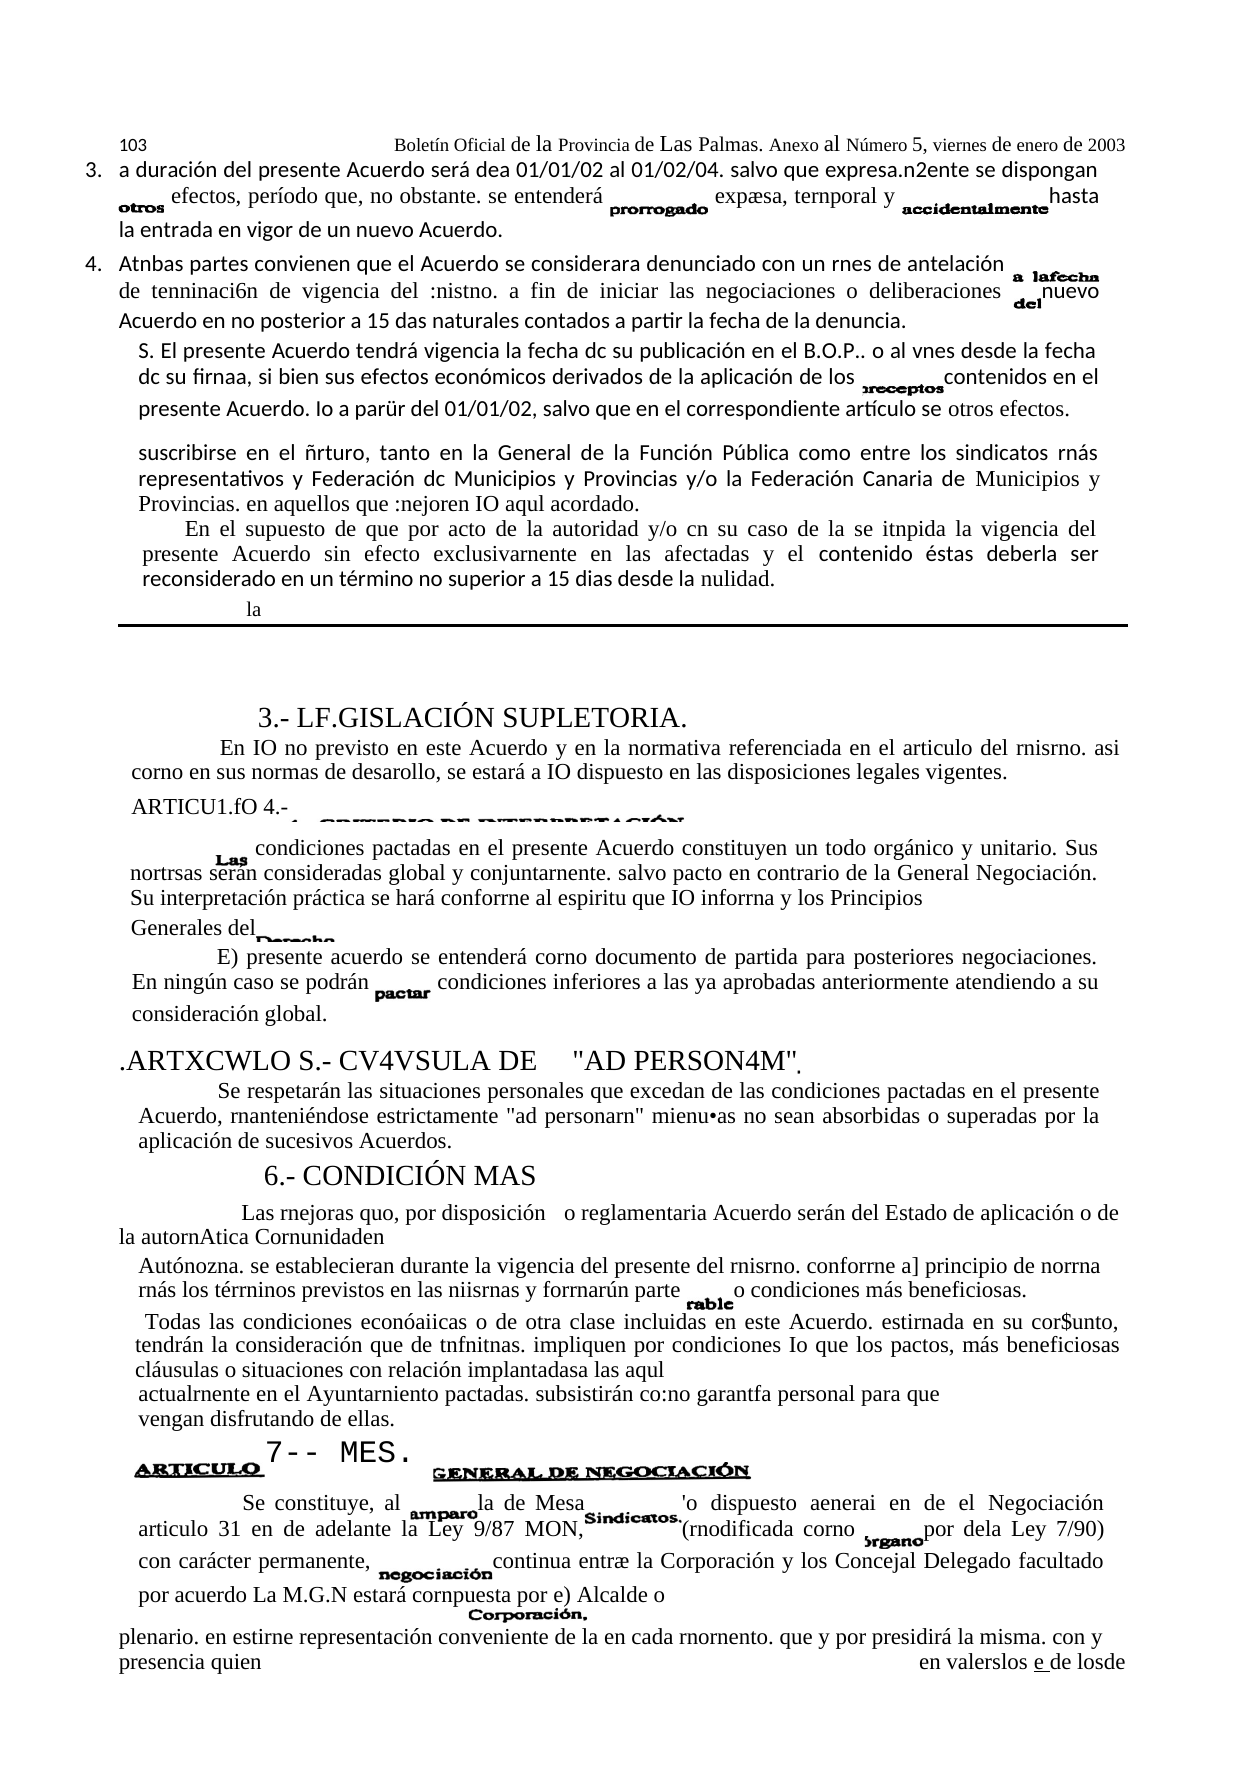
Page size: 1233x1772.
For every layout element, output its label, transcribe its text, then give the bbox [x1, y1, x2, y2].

text Autónozna. se establecieran durante la vigencia del presente del rnisrno. conforrne a] principio de norrna rnás los térrninos previstos en las niisrnas y forrnarún parte o condiciones más beneficiosas. [138, 1253, 1102, 1309]
text plenario. en estirne representación conveniente de la en cada rnornento. que y por presidirá la misma. con y presencia quien en valerslos e de losde [118, 1625, 1125, 1674]
text 7-- MES. [134, 1437, 1125, 1482]
text Se constituye, al la de Mesa 'o dispuesto aenerai en de el Negociación articulo 31 en de adelante la Ley 9/87 MON, (rnodificada corno por dela Ley 7/90) con carácter permanente, continua entræ la Corporación y los Concejal Delegado facultado por acuerdo La M.G.N estará cornpuesta por e) Alcalde o [138, 1486, 1105, 1608]
text 3.- LF.GISLACIÓN SUPLETORIA. [258, 701, 1125, 734]
text condiciones pactadas en el presente Acuerdo constituyen un todo orgánico y unitario. Sus nortrsas serán consideradas global y conjuntarnente. salvo pacto en contrario de la General Negociación. Su interpretación práctica se hará conforrne al espiritu que IO inforrna y los Principios [130, 831, 1099, 911]
subtitle 6.- CONDICIÓN MAS [264, 1158, 1125, 1192]
text Se respetarán las situaciones personales que excedan de las condiciones pactadas en el presente Acuerdo, rnanteniéndose estrictamente "ad personarn" mienu•as no sean absorbidas o superadas por la aplicación de sucesivos Acuerdos. [138, 1079, 1101, 1153]
text En el supuesto de que por acto de la autoridad y/o cn su caso de la se itnpida la vigencia del presente Acuerdo sin efecto exclusivarnente en las afectadas y el contenido éstas deberla ser reconsiderado en un término no superior a 15 dias desde la nulidad. [142, 517, 1099, 592]
text actualrnente en el Ayuntarniento pactadas. subsistirán co:no garantfa personal para que vengan disfrutando de ellas. [138, 1382, 942, 1431]
text la [246, 597, 1103, 621]
list Atnbas partes convienen que el Acuerdo se considerara denunciado con un rnes de antelación de tenninaci6n de vigencia del :nistno. a fin de iniciar las negociaciones o deliberaciones nuevo Acuerdo en no posterior a 15 das naturales contados a partir la fecha de la denuncia. [85, 247, 1099, 334]
text Generales del [131, 911, 1119, 941]
text suscribirse en el ñrturo, tanto en la General de la Función Pública como entre los sindicatos rnás representativos y Federación dc Municipios y Provincias y/o la Federación Canaria de Municipios y Provincias. en aquellos que :nejoren IO aqul acordado. [138, 439, 1100, 517]
text Las rnejoras quo, por disposición o reglamentaria Acuerdo serán del Estado de aplicación o de la autornAtica Cornunidaden [118, 1201, 1125, 1249]
list a duración del presente Acuerdo será dea 01/01/02 al 01/02/04. salvo que expresa.n2ente se dispongan efectos, período que, no obstante. se entenderá expæsa, ternporal y hasta la entrada en vigor de un nuevo Acuerdo. [85, 157, 1099, 243]
text E) presente acuerdo se entenderá corno documento de partida para posteriores negociaciones. En ningún caso se podrán condiciones inferiores a las ya aprobadas anteriormente atendiendo a su consideración global. [132, 944, 1099, 1026]
text ARTICU1.fO 4.- [131, 784, 1119, 822]
subtitle .ARTXCWLO S.- CV4VSULA DE "AD PERSON4M" [118, 1043, 1125, 1077]
text Todas las condiciones econóaiicas o de otra clase incluidas en este Acuerdo. estirnada en su cor$unto, tendrán la consideración que de tnfnitnas. impliquen por condiciones Io que los pactos, más beneficiosas cláusulas o situaciones con relación implantadasa las aqul [135, 1310, 1121, 1382]
text En IO no previsto en este Acuerdo y en la normativa referenciada en el articulo del rnisrno. asi corno en sus normas de desarollo, se estará a IO dispuesto en las disposiciones legales vigentes. [131, 736, 1121, 784]
text S. El presente Acuerdo tendrá vigencia la fecha dc su publicación en el B.O.P.. o al vnes desde la fecha dc su firnaa, si bien sus efectos económicos derivados de la aplicación de los contenidos en el presente Acuerdo. Io a parür del 01/01/02, salvo que en el correspondiente artículo se otros efectos. [138, 338, 1099, 422]
